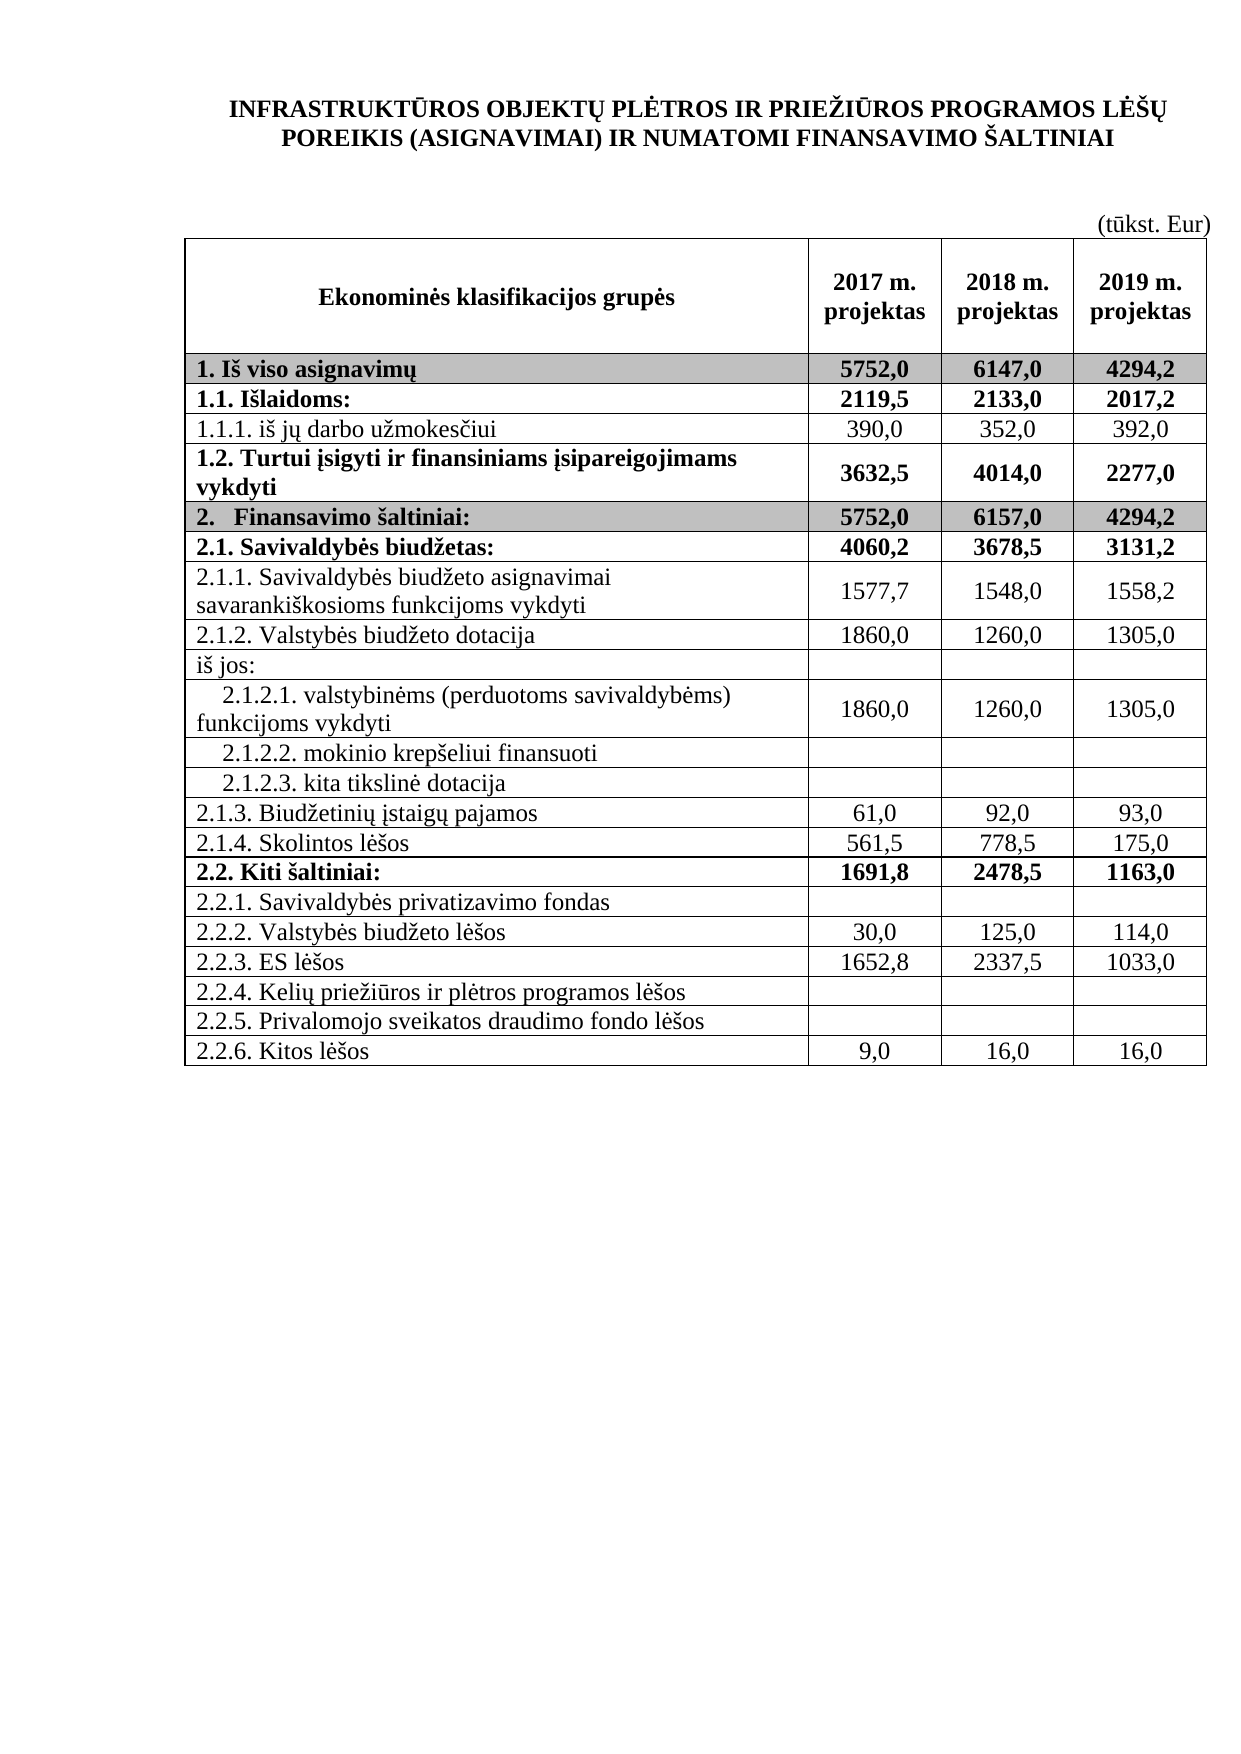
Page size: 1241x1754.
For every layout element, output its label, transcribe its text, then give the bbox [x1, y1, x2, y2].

table_cell 778,5 [942, 828, 1073, 856]
table_cell 1652,8 [809, 947, 941, 976]
table_cell 1163,0 [1074, 858, 1206, 886]
table_cell 1305,0 [1074, 620, 1206, 649]
table_cell 61,0 [809, 798, 941, 827]
table_cell 93,0 [1074, 798, 1206, 827]
table_cell 1577,7 [809, 562, 941, 619]
table_header (tūkst. Eur) [174, 209, 1222, 1123]
table_cell 9,0 [809, 1036, 941, 1065]
table_cell 2.1. Savivaldybės biudžetas: [186, 532, 808, 561]
table_cell 392,0 [1074, 414, 1206, 442]
table_cell [809, 887, 941, 916]
table_cell 16,0 [942, 1036, 1073, 1065]
table_cell [809, 650, 941, 679]
table_header INFRASTRUKTŪROS OBJEKTŲ PLĖTROS IR PRIEŽIŪROS PROGRAMOS lėšų poreikis (asignavimai) ir numatomi finansavimo šaltiniai [174, 88, 1222, 152]
table_cell [1074, 768, 1206, 797]
table_cell 1. Iš viso asignavimų [186, 354, 808, 383]
table_cell [942, 768, 1073, 797]
table_cell [1074, 977, 1206, 1005]
table_cell 2277,0 [1074, 444, 1206, 501]
table_cell 4014,0 [942, 444, 1073, 501]
table_cell 114,0 [1074, 917, 1206, 946]
table_cell [942, 738, 1073, 767]
table_header 2019 m. projektas [1074, 239, 1206, 353]
table_cell 1305,0 [1074, 680, 1206, 737]
table_cell 2.1.2.2. mokinio krepšeliui finansuoti [186, 738, 808, 767]
table_cell 2.1.3. Biudžetinių įstaigų pajamos [186, 798, 808, 827]
table_cell [809, 977, 941, 1005]
table_cell 1558,2 [1074, 562, 1206, 619]
table_cell 4294,2 [1074, 502, 1206, 531]
table_cell 2.1.1. Savivaldybės biudžeto asignavimai savarankiškosioms funkcijoms vykdyti [186, 562, 808, 619]
table_cell 4060,2 [809, 532, 941, 561]
table_cell 6147,0 [942, 354, 1073, 383]
table_cell [809, 738, 941, 767]
table_cell 1260,0 [942, 680, 1073, 737]
table_cell 1548,0 [942, 562, 1073, 619]
table_cell 2.2.4. Kelių priežiūros ir plėtros programos lėšos [186, 977, 808, 1005]
table_cell 5752,0 [809, 502, 941, 531]
table_cell 2.2.2. Valstybės biudžeto lėšos [186, 917, 808, 946]
table_cell 2017,2 [1074, 384, 1206, 413]
table_cell 2. Finansavimo šaltiniai: [186, 502, 808, 531]
table_cell [942, 887, 1073, 916]
table_cell 2133,0 [942, 384, 1073, 413]
table_cell 3131,2 [1074, 532, 1206, 561]
table_cell [942, 650, 1073, 679]
table_cell 2.1.2.1. valstybinėms (perduotoms savivaldybėms) funkcijoms vykdyti [186, 680, 808, 737]
table_cell 3678,5 [942, 532, 1073, 561]
table_cell 2.2.1. Savivaldybės privatizavimo fondas [186, 887, 808, 916]
table_cell 2.2.3. ES lėšos [186, 947, 808, 976]
table_cell 1860,0 [809, 620, 941, 649]
table_cell 2.1.2.3. kita tikslinė dotacija [186, 768, 808, 797]
table_cell 1.2. Turtui įsigyti ir finansiniams įsipareigojimams vykdyti [186, 444, 808, 501]
table_cell 561,5 [809, 828, 941, 856]
table_cell 3632,5 [809, 444, 941, 501]
table_cell 2478,5 [942, 858, 1073, 886]
table_cell 2119,5 [809, 384, 941, 413]
table_cell 125,0 [942, 917, 1073, 946]
table_cell [1074, 887, 1206, 916]
table_cell 2.2.5. Privalomojo sveikatos draudimo fondo lėšos [186, 1006, 808, 1035]
table_cell [942, 1006, 1073, 1035]
table_cell 2.1.2. Valstybės biudžeto dotacija [186, 620, 808, 649]
table_cell 2.1.4. Skolintos lėšos [186, 828, 808, 856]
table_cell 6157,0 [942, 502, 1073, 531]
table_cell 1.1.1. iš jų darbo užmokesčiui [186, 414, 808, 442]
table_cell 2.2.6. Kitos lėšos [186, 1036, 808, 1065]
table_cell 5752,0 [809, 354, 941, 383]
table_cell [942, 977, 1073, 1005]
table_cell 92,0 [942, 798, 1073, 827]
table_cell [1074, 650, 1206, 679]
table_cell 1860,0 [809, 680, 941, 737]
table_cell 16,0 [1074, 1036, 1206, 1065]
table_cell iš jos: [186, 650, 808, 679]
table_header 2018 m. projektas [942, 239, 1073, 353]
table_cell 4294,2 [1074, 354, 1206, 383]
table_cell 2.2. Kiti šaltiniai: [186, 858, 808, 886]
table_cell [1074, 1006, 1206, 1035]
table_cell 2337,5 [942, 947, 1073, 976]
table_cell 1.1. Išlaidoms: [186, 384, 808, 413]
table_cell [809, 768, 941, 797]
table_cell 1691,8 [809, 858, 941, 886]
table_header 2017 m. projektas [809, 239, 941, 353]
table_cell [1074, 738, 1206, 767]
table_cell 352,0 [942, 414, 1073, 442]
table_header Ekonominės klasifikacijos grupės [186, 239, 808, 353]
table_cell 1260,0 [942, 620, 1073, 649]
table_cell [809, 1006, 941, 1035]
table_cell 390,0 [809, 414, 941, 442]
table_cell 30,0 [809, 917, 941, 946]
table_cell 1033,0 [1074, 947, 1206, 976]
table_cell 175,0 [1074, 828, 1206, 856]
